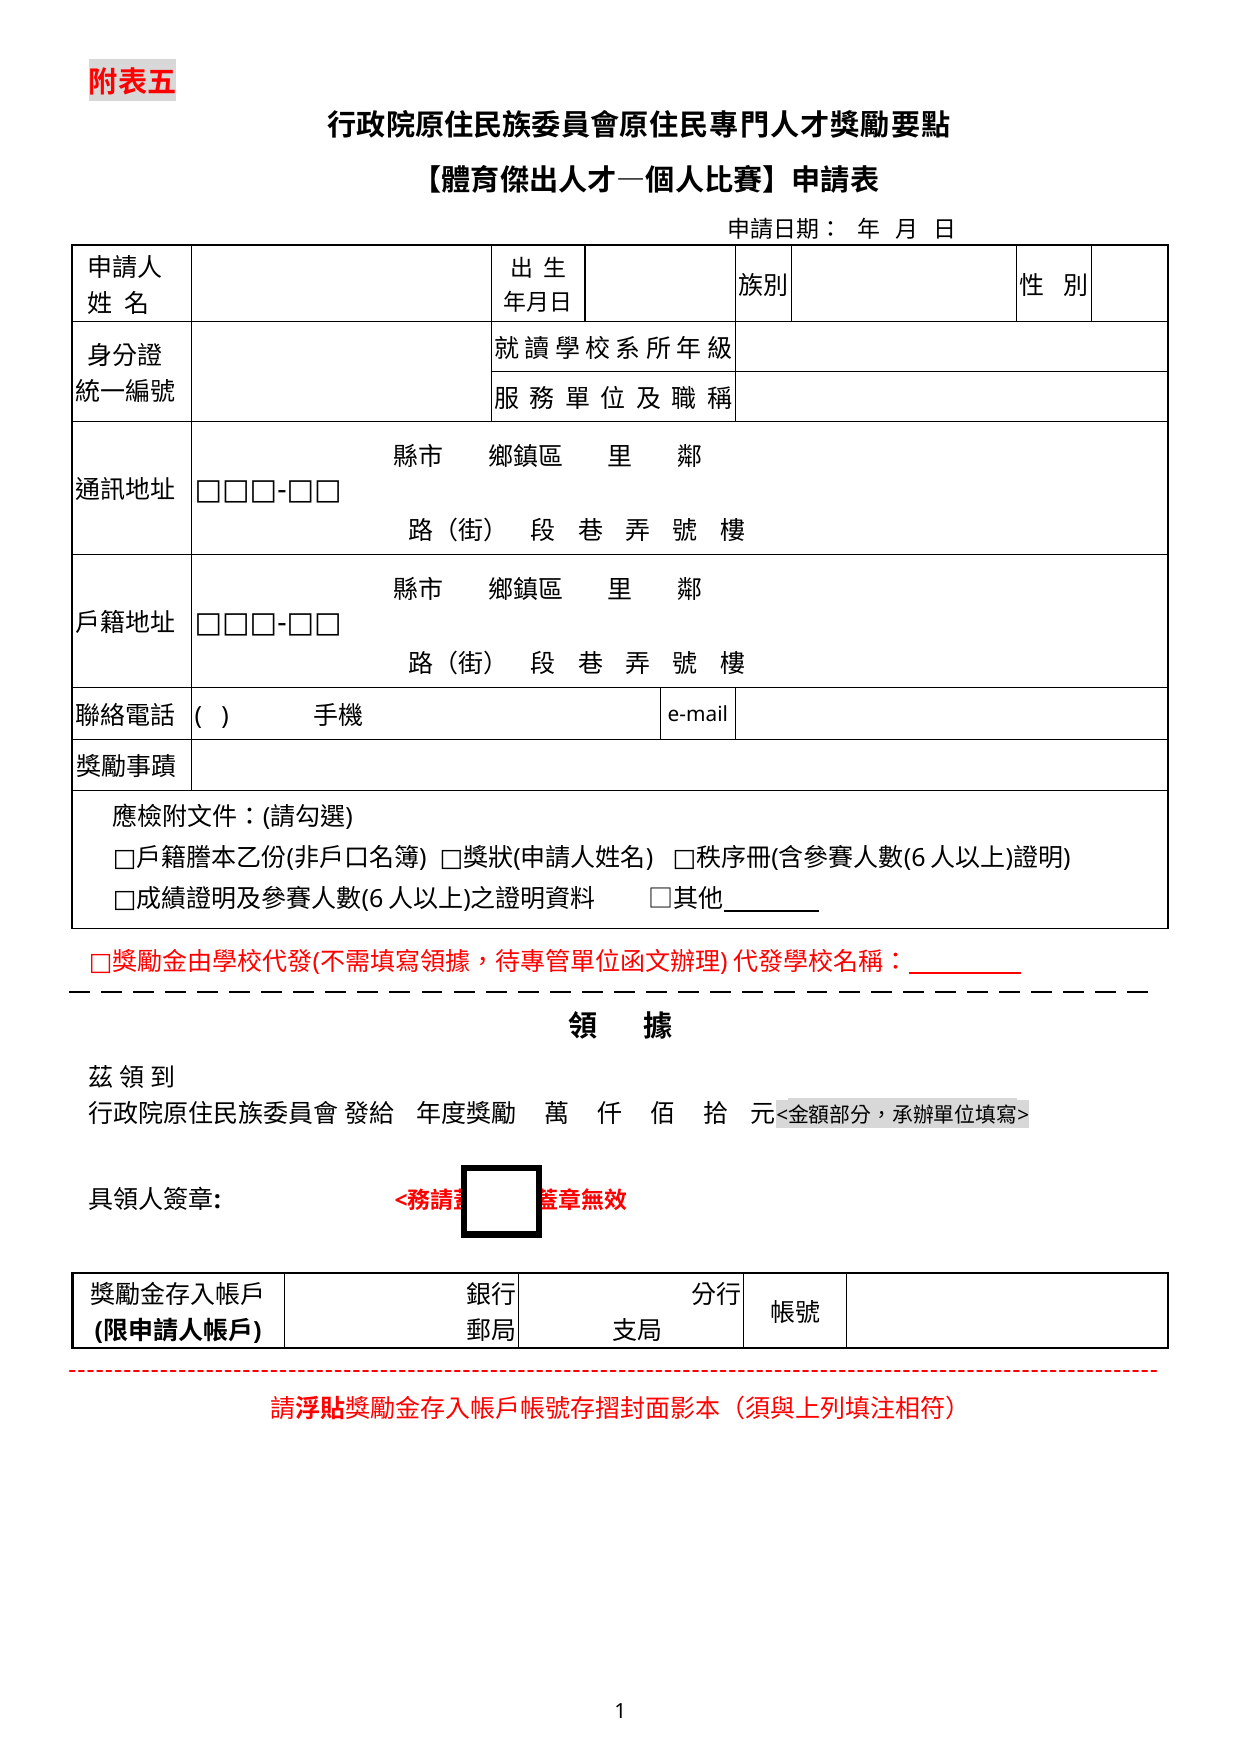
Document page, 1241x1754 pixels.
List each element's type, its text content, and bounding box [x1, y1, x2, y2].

table_cell □□□-□□ 縣市 鄉鎮區 里 鄰 路（街） 段 巷 弄 號 樓 [192, 422, 1167, 554]
table_cell 通訊地址 [73, 422, 191, 554]
table_cell 身分證 統一編號 [73, 322, 191, 421]
table_cell e-mail [661, 688, 735, 739]
text 行政院原住民族委員會 發給 年度獎勵 萬 仟 佰 拾 元<金額部分，承辦單位填寫> [87, 1093, 1240, 1129]
table_cell 聯絡電話 [73, 688, 191, 739]
table_header [847, 1274, 1167, 1347]
table_cell [736, 322, 1167, 371]
table_header [586, 246, 735, 321]
text 具領人簽章: <務請蓋章>未蓋章無效 [87, 1179, 461, 1216]
table_cell [192, 740, 1167, 790]
table_header [1092, 246, 1167, 321]
table_header 申請人 姓 名 [73, 246, 191, 321]
text □獎勵金由學校代發(不需填寫領據，待專管單位函文辦理) 代發學校名稱： [89, 941, 1202, 977]
text 附表五 [89, 59, 1189, 101]
table_cell 就讀學校系所年級 [492, 322, 735, 371]
text 茲 領 到 [89, 1057, 1152, 1093]
table_header 分行 支局 [519, 1274, 743, 1347]
table_cell [736, 372, 1167, 421]
table_cell [192, 322, 491, 421]
table_cell ( ) 手機 [192, 688, 660, 739]
text 請浮貼獎勵金存入帳戶帳號存摺封面影本（須與上列填注相符） [89, 1374, 1152, 1425]
table_header 獎勵金存入帳戶(限申請人帳戶) [74, 1274, 284, 1347]
text 行政院原住民族委員會原住民專門人才獎勵要點 [89, 101, 1189, 144]
table_header [792, 246, 1016, 321]
table_cell 應檢附文件：(請勾選) □戶籍謄本乙份(非戶口名簿) □獎狀(申請人姓名) □秩序冊(含參賽人數(6人以上)證明) □成績證明及參賽人數(6人以上)之證明資料 □其他 [73, 791, 1167, 927]
table_cell □□□-□□ 縣市 鄉鎮區 里 鄰 路（街） 段 巷 弄 號 樓 [192, 555, 1167, 687]
table_header 銀行 郵局 [285, 1274, 518, 1347]
table_header 族別 [736, 246, 791, 321]
table_cell 獎勵事蹟 [73, 740, 191, 790]
table_header 性別 [1017, 246, 1091, 321]
text 【體育傑出人才—個人比賽】申請表 [89, 156, 1202, 198]
text 領 據 [89, 1002, 1152, 1044]
table_header 帳號 [744, 1274, 846, 1347]
table_cell 戶籍地址 [73, 555, 191, 687]
table_cell [736, 688, 1167, 739]
table_cell 服務單位及職稱 [492, 372, 735, 421]
text 具領人簽章: <務請蓋章>未蓋章無效 [542, 1179, 1240, 1216]
table_header [192, 246, 491, 321]
table_header 出 生 年月日 [492, 246, 584, 321]
text 申請日期： 年 月 日 [89, 211, 1202, 244]
